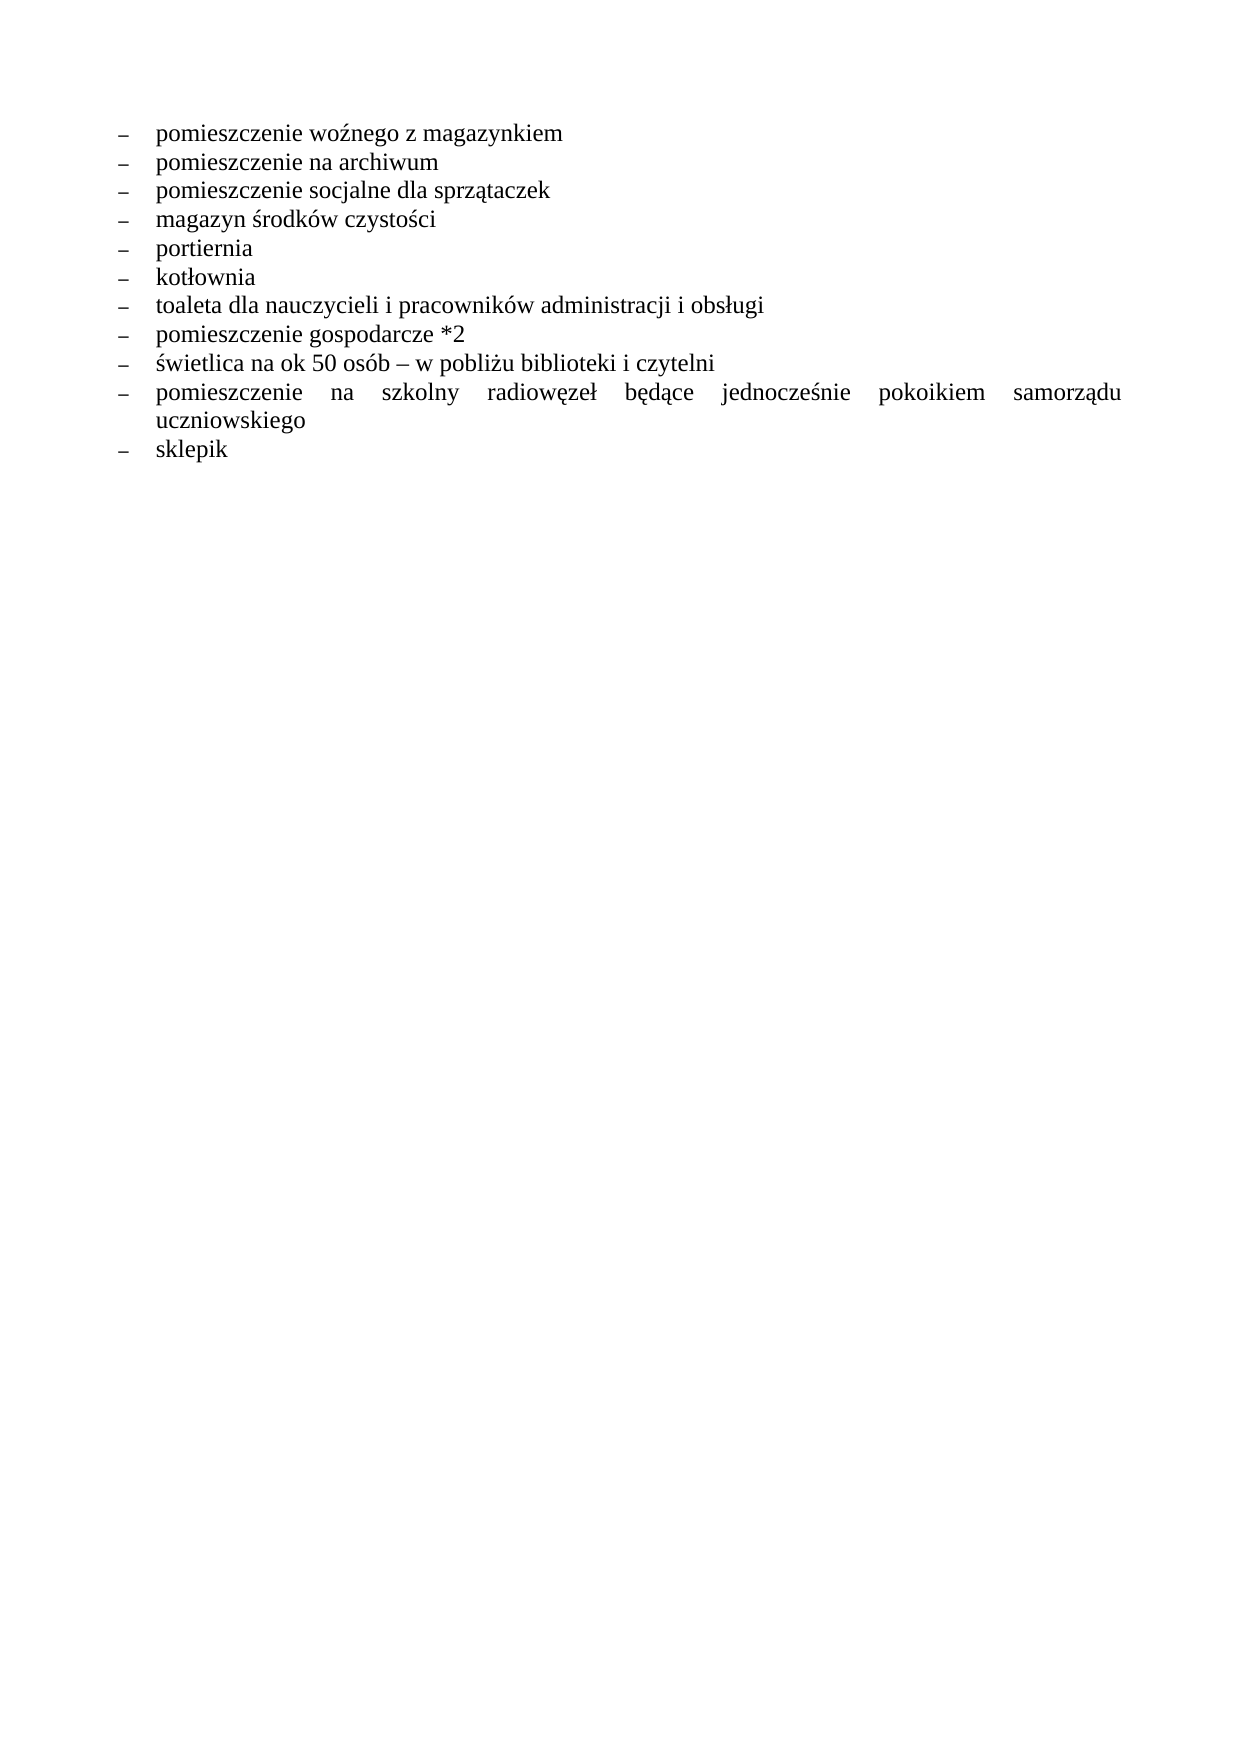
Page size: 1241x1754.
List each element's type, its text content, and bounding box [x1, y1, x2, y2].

list świetlica na ok 50 osób – w pobliżu biblioteki i czytelni [118, 348, 1122, 377]
list pomieszczenie na archiwum [118, 147, 1122, 176]
list portiernia [118, 233, 1122, 262]
list pomieszczenie na szkolny radiowęzeł będące jednocześnie pokoikiem samorządu uczniowskiego [118, 377, 1122, 434]
list sklepik [118, 434, 1122, 463]
list toaleta dla nauczycieli i pracowników administracji i obsługi [118, 291, 1122, 319]
list magazyn środków czystości [118, 204, 1122, 233]
list pomieszczenie gospodarcze *2 [118, 319, 1122, 348]
list pomieszczenie socjalne dla sprzątaczek [118, 176, 1122, 204]
list kotłownia [118, 262, 1122, 291]
list pomieszczenie woźnego z magazynkiem [118, 118, 1122, 147]
